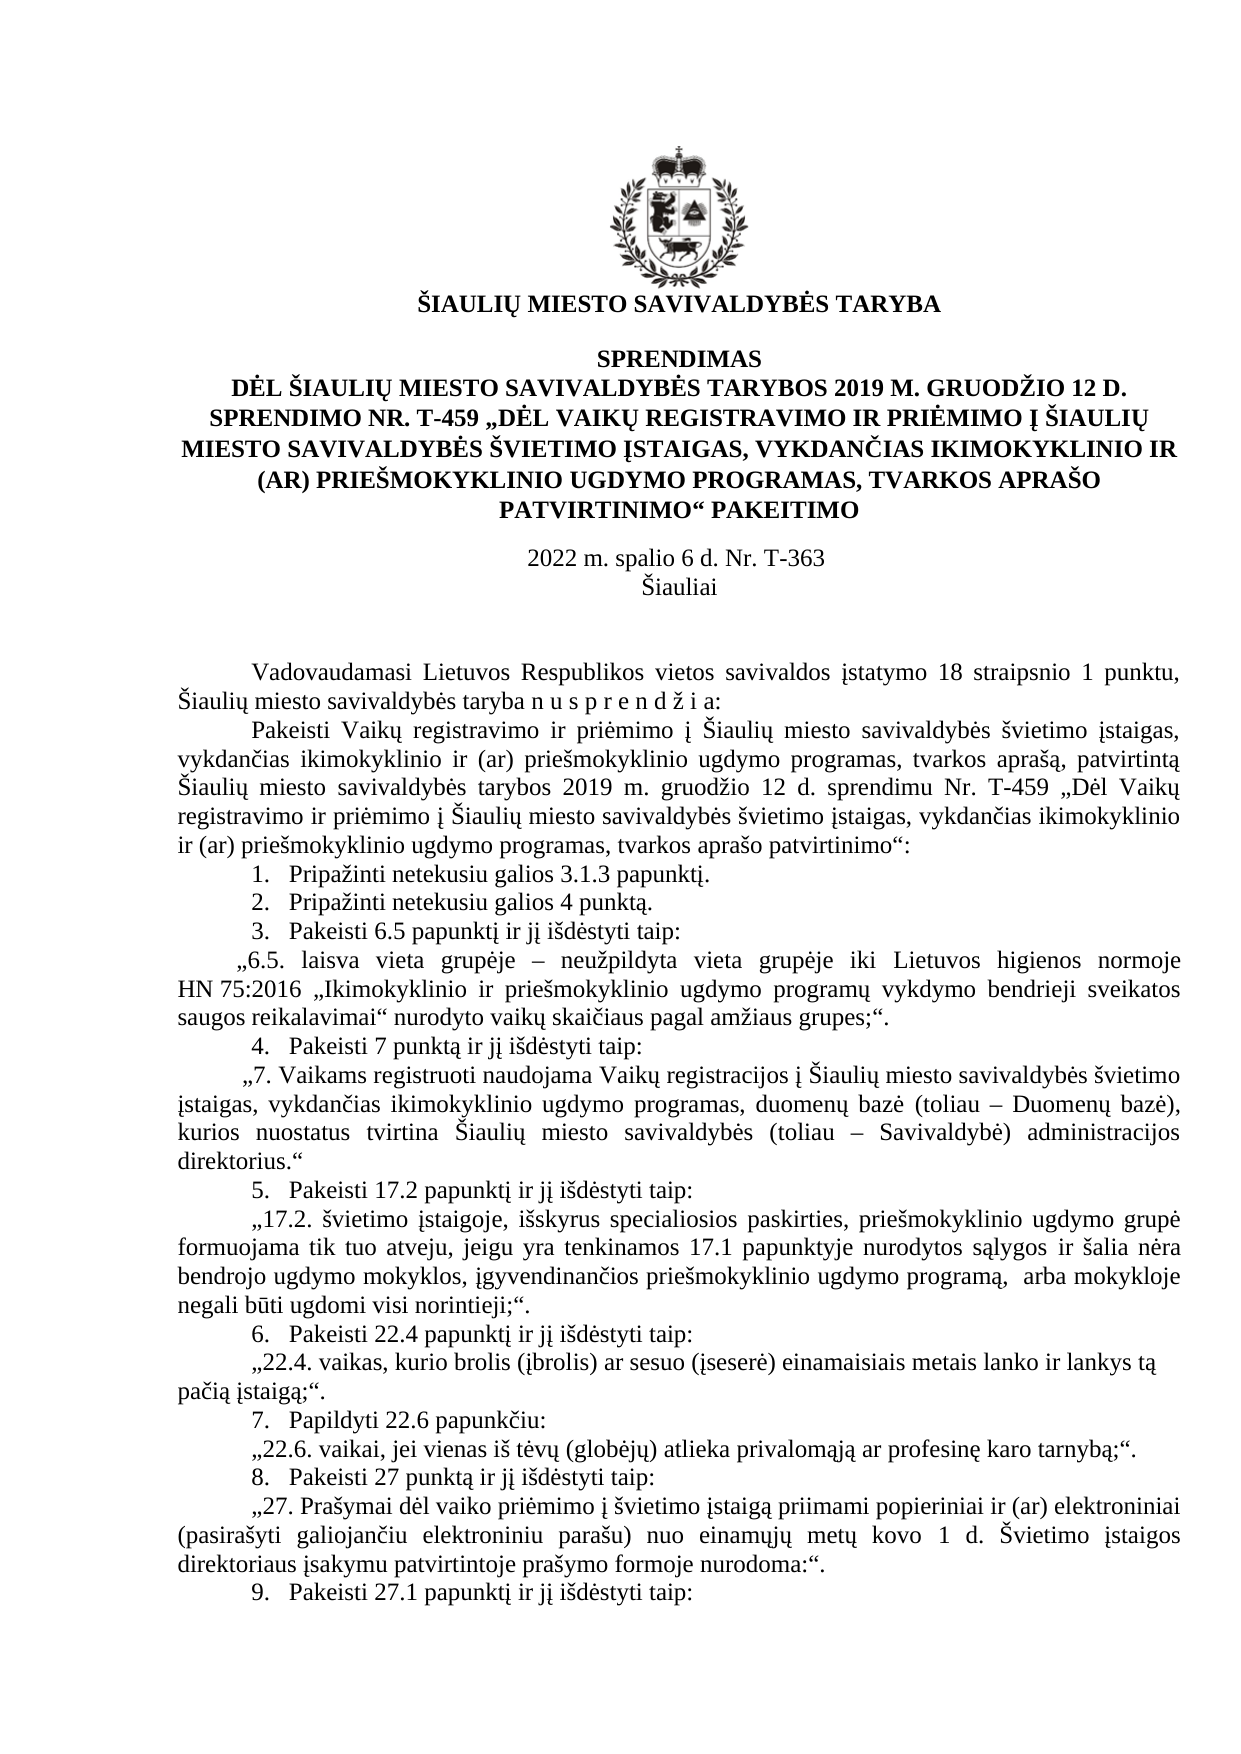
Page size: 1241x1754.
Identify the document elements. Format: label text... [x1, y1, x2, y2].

text „22.6. vaikai, jei vienas iš tėvų (globėjų) atlieka privalomąją ar profesinę karo tarnybą;“. [251, 1434, 1181, 1462]
text Pakeisti Vaikų registravimo ir priėmimo į Šiaulių miesto savivaldybės švietimo įstaigas, vykdančias ikimokyklinio ir (ar) priešmokyklinio ugdymo programas, tvarkos aprašą, patvirtintą Šiaulių miesto savivaldybės tarybos 2019 m. gruodžio 12 d. sprendimu Nr. T-459 „Dėl Vaikų registravimo ir priėmimo į Šiaulių miesto savivaldybės švietimo įstaigas, vykdančias ikimokyklinio ir (ar) priešmokyklinio ugdymo programas, tvarkos aprašo patvirtinimo“: [177, 715, 1181, 859]
text 5. Pakeisti 17.2 papunktį ir jį išdėstyti taip: [251, 1175, 1181, 1204]
text 7. Papildyti 22.6 papunkčiu: [251, 1405, 1181, 1434]
text 1. Pripažinti netekusiu galios 3.1.3 papunktį. [251, 859, 1181, 887]
text SPRENDIMAS [177, 344, 1181, 373]
text „27. Prašymai dėl vaiko priėmimo į švietimo įstaigą priimami popieriniai ir (ar) elektroniniai (pasirašyti galiojančiu elektroniniu parašu) nuo einamųjų metų kovo 1 d. Švietimo įstaigos direktoriaus įsakymu patvirtintoje prašymo formoje nurodoma:“. [177, 1491, 1181, 1577]
text 8. Pakeisti 27 punktą ir jį išdėstyti taip: [251, 1462, 1181, 1491]
text 6. Pakeisti 22.4 papunktį ir jį išdėstyti taip: [251, 1319, 1181, 1347]
text Šiaulių miesto savivaldybės taryba [177, 289, 1181, 318]
text dĖL ŠIAULIŲ MIESTO SAVIVALDYBĖS TARYBOS 2019 M. GRUODŽIO 12 D. SPRENDIMO NR. T-459 „dėl VAIKŲ REGISTRAVIMO IR PRIĖMIMO Į ŠIAULIŲ MIESTO SAVIVALDYBĖS ŠVIETIMO ĮSTAIGAS, VYKDANČIAS IKIMOKYKLINIO IR (AR) PRIEŠMOKYKLINIO UGDYMO PROGRAMAS, TVARKOS APRAŠO patvirtinimo“ PAKEITIMO [177, 373, 1181, 524]
text Vadovaudamasi Lietuvos Respublikos vietos savivaldos įstatymo 18 straipsnio 1 punktu, Šiaulių miesto savivaldybės taryba n u s p r e n d ž i a: [177, 657, 1181, 715]
subtitle Šiauliai [177, 572, 1181, 601]
text „17.2. švietimo įstaigoje, išskyrus specialiosios paskirties, priešmokyklinio ugdymo grupė formuojama tik tuo atveju, jeigu yra tenkinamos 17.1 papunktyje nurodytos sąlygos ir šalia nėra bendrojo ugdymo mokyklos, įgyvendinančios priešmokyklinio ugdymo programą, arba mokykloje negali būti ugdomi visi norintieji;“. [177, 1204, 1181, 1319]
text 9. Pakeisti 27.1 papunktį ir jį išdėstyti taip: [251, 1577, 1181, 1606]
text 3. Pakeisti 6.5 papunktį ir jį išdėstyti taip: [251, 916, 1181, 945]
text „22.4. vaikas, kurio brolis (įbrolis) ar sesuo (įseserė) einamaisiais metais lanko ir lankys tą [251, 1347, 1181, 1376]
text „6.5. laisva vieta grupėje – neužpildyta vieta grupėje iki Lietuvos higienos normoje HN 75:2016 „Ikimokyklinio ir priešmokyklinio ugdymo programų vykdymo bendrieji sveikatos saugos reikalavimai“ nurodyto vaikų skaičiaus pagal amžiaus grupes;“. [177, 945, 1181, 1031]
text 2022 m. spalio 6 d. Nr. T-363 [177, 543, 1181, 572]
text „7. Vaikams registruoti naudojama Vaikų registracijos į Šiaulių miesto savivaldybės švietimo įstaigas, vykdančias ikimokyklinio ugdymo programas, duomenų bazė (toliau – Duomenų bazė), kurios nuostatus tvirtina Šiaulių miesto savivaldybės (toliau – Savivaldybė) administracijos direktorius.“ [177, 1060, 1181, 1175]
text 4. Pakeisti 7 punktą ir jį išdėstyti taip: [251, 1031, 1181, 1060]
text pačią įstaigą;“. [177, 1376, 1181, 1405]
text 2. Pripažinti netekusiu galios 4 punktą. [251, 887, 1181, 916]
